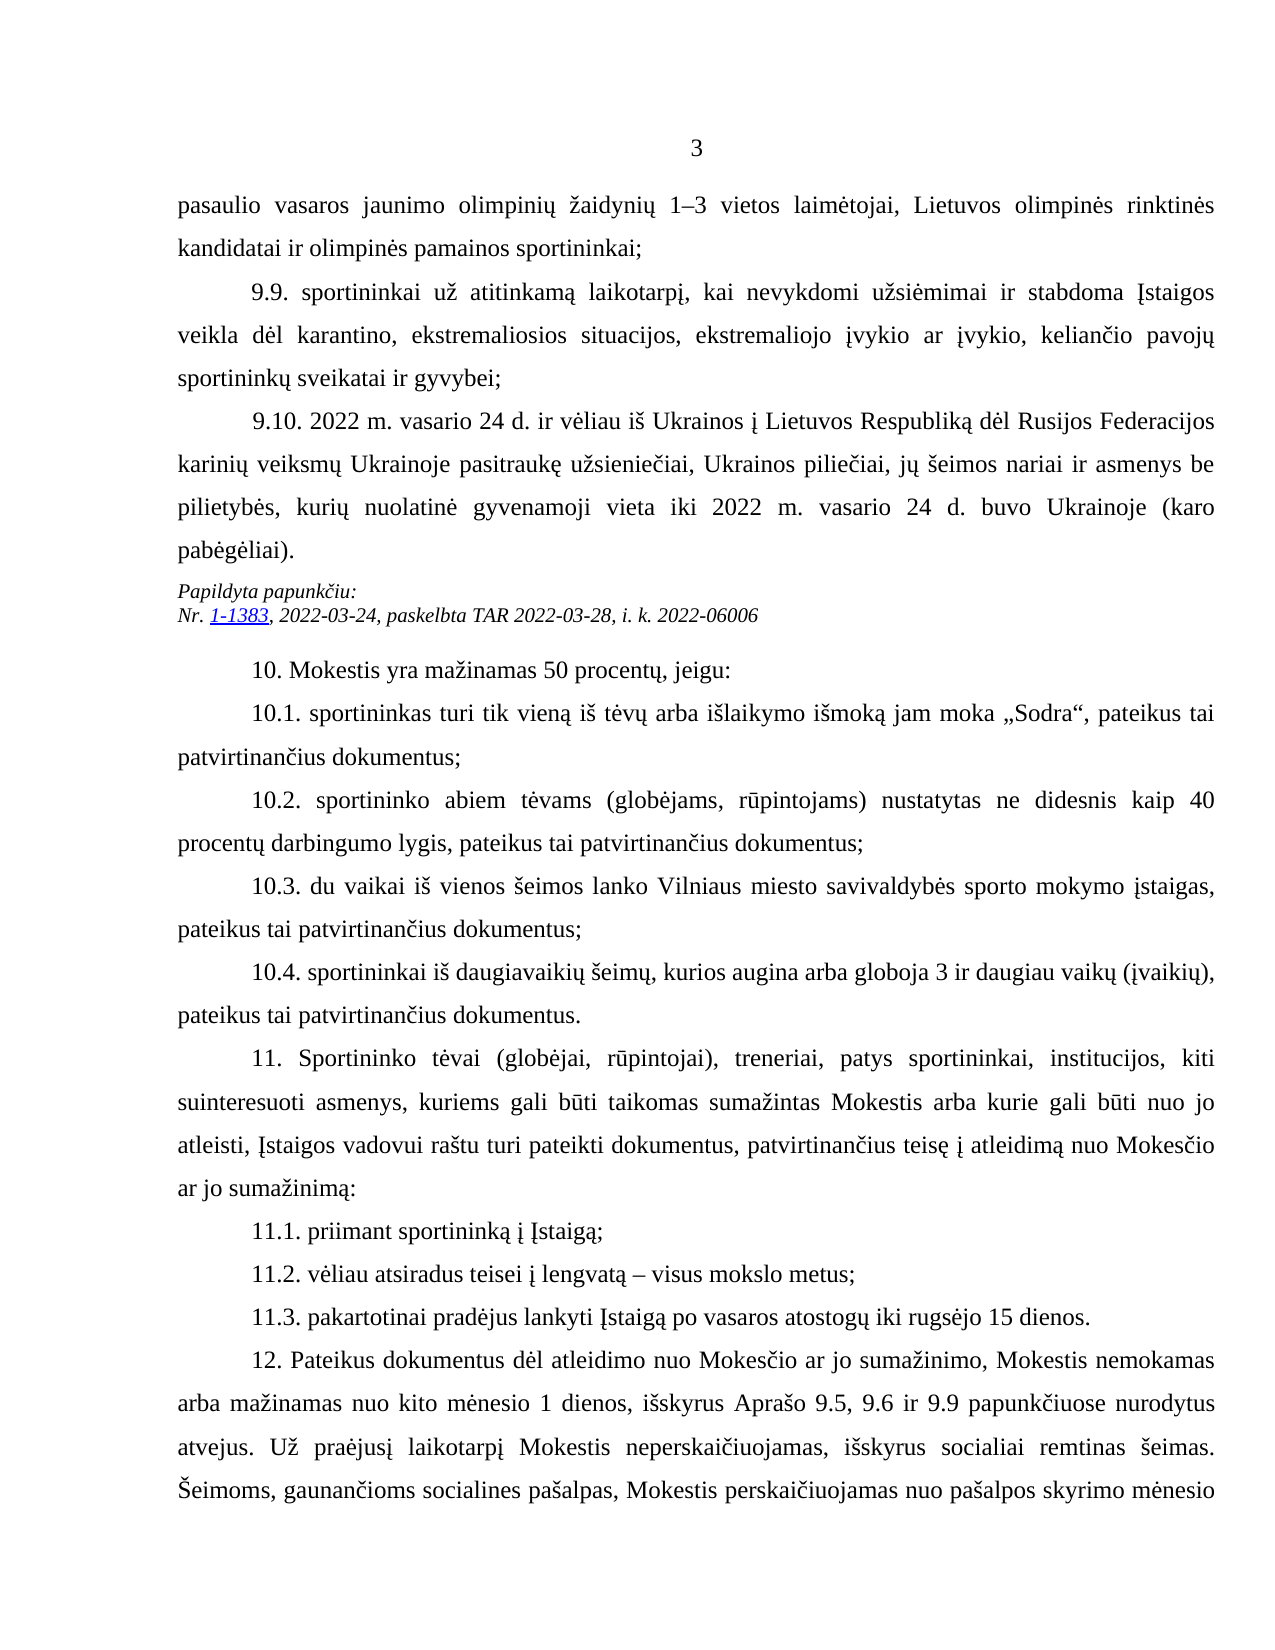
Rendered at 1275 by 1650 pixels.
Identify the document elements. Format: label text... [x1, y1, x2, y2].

text 10.1. sportininkas turi tik vieną iš tėvų arba išlaikymo išmoką jam moka „Sodra“, pateikus tai patvirtinančius dokumentus; [177, 698, 1216, 770]
text 11. Sportininko tėvai (globėjai, rūpintojai), treneriai, patys sportininkai, institucijos, kiti suinteresuoti asmenys, kuriems gali būti taikomas sumažintas Mokestis arba kurie gali būti nuo jo atleisti, Įstaigos vadovui raštu turi pateikti dokumentus, patvirtinančius teisę į atleidimą nuo Mokesčio ar jo sumažinimą: [177, 1043, 1216, 1202]
text Papildyta papunkčiu: [177, 578, 1216, 603]
text 12. Pateikus dokumentus dėl atleidimo nuo Mokesčio ar jo sumažinimo, Mokestis nemokamas arba mažinamas nuo kito mėnesio 1 dienos, išskyrus Aprašo 9.5, 9.6 ir 9.9 papunkčiuose nurodytus atvejus. Už praėjusį laikotarpį Mokestis neperskaičiuojamas, išskyrus socialiai remtinas šeimas. Šeimoms, gaunančioms socialines pašalpas, Mokestis perskaičiuojamas nuo pašalpos skyrimo mėnesio [177, 1345, 1216, 1503]
text 11.3. pakartotinai pradėjus lankyti Įstaigą po vasaros atostogų iki rugsėjo 15 dienos. [177, 1302, 1216, 1331]
text 9.9. sportininkai už atitinkamą laikotarpį, kai nevykdomi užsiėmimai ir stabdoma Įstaigos veikla dėl karantino, ekstremaliosios situacijos, ekstremaliojo įvykio ar įvykio, keliančio pavojų sportininkų sveikatai ir gyvybei; [177, 277, 1216, 392]
text Nr. 1-1383, 2022-03-24, paskelbta TAR 2022-03-28, i. k. 2022-06006 [177, 603, 1216, 627]
text 10.2. sportininko abiem tėvams (globėjams, rūpintojams) nustatytas ne didesnis kaip 40 procentų darbingumo lygis, pateikus tai patvirtinančius dokumentus; [177, 785, 1216, 857]
text 11.2. vėliau atsiradus teisei į lengvatą – visus mokslo metus; [177, 1259, 1216, 1288]
text 10.4. sportininkai iš daugiavaikių šeimų, kurios augina arba globoja 3 ir daugiau vaikų (įvaikių), pateikus tai patvirtinančius dokumentus. [177, 957, 1216, 1029]
text 9.10. 2022 m. vasario 24 d. ir vėliau iš Ukrainos į Lietuvos Respubliką dėl Rusijos Federacijos karinių veiksmų Ukrainoje pasitraukę užsieniečiai, Ukrainos piliečiai, jų šeimos nariai ir asmenys be pilietybės, kurių nuolatinė gyvenamoji vieta iki 2022 m. vasario 24 d. buvo Ukrainoje (karo pabėgėliai). [177, 406, 1216, 564]
text 11.1. priimant sportininką į Įstaigą; [177, 1216, 1216, 1245]
text 10. Mokestis yra mažinamas 50 procentų, jeigu: [177, 655, 1216, 684]
text 10.3. du vaikai iš vienos šeimos lanko Vilniaus miesto savivaldybės sporto mokymo įstaigas, pateikus tai patvirtinančius dokumentus; [177, 871, 1216, 943]
text pasaulio vasaros jaunimo olimpinių žaidynių 1–3 vietos laimėtojai, Lietuvos olimpinės rinktinės kandidatai ir olimpinės pamainos sportininkai; [177, 190, 1216, 262]
